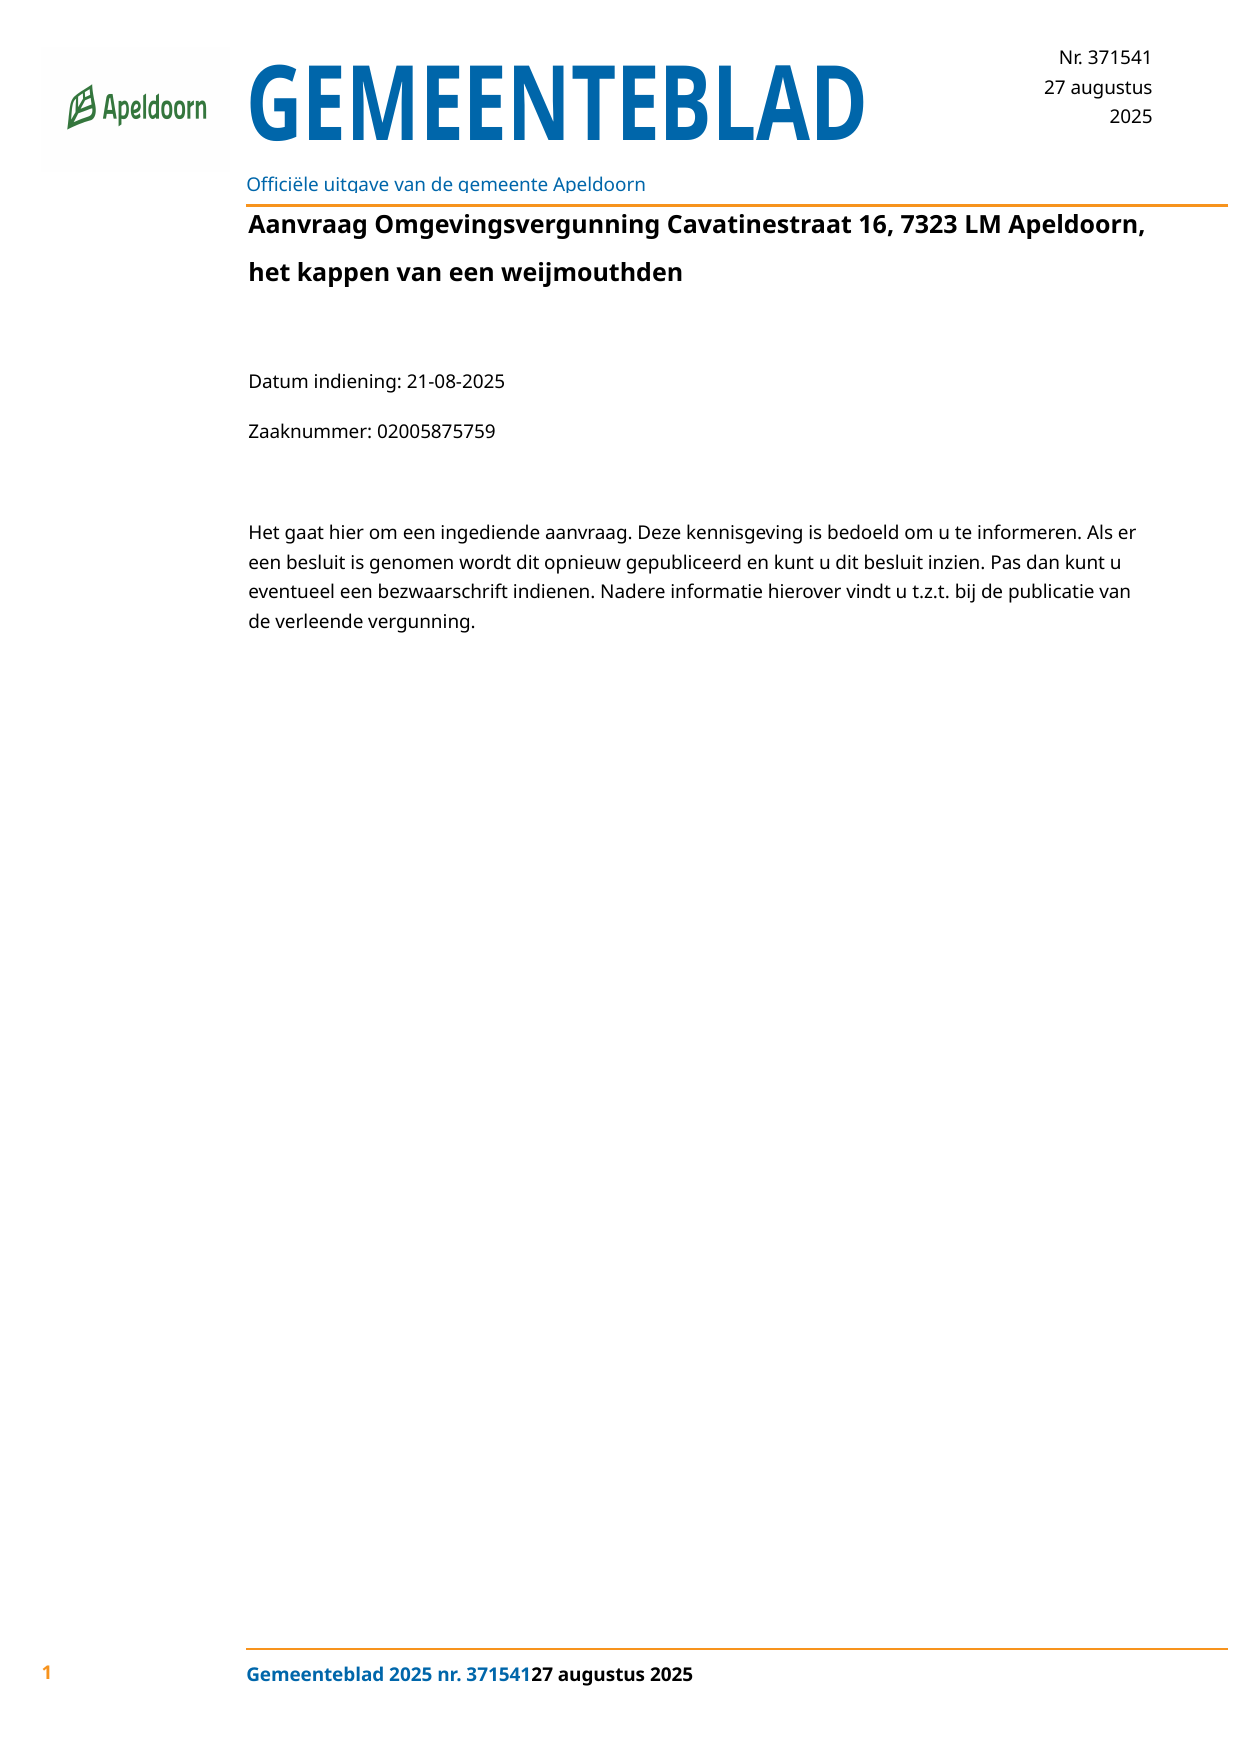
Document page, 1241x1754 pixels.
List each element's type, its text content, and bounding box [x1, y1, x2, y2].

text Het gaat hier om een ingediende aanvraag. Deze kennisgeving is bedoeld om u te informeren. Als er een besluit is genomen wordt dit opnieuw gepubliceerd en kunt u dit besluit inzien. Pas dan kunt u eventueel een bezwaarschrift indienen. Nadere informatie hierover vindt u t.z.t. bij de publicatie van de verleende vergunning. [248, 519, 1152, 634]
text Zaaknummer: 02005875759 [248, 419, 1152, 444]
text Datum indiening: 21-08-2025 [248, 368, 1152, 394]
picture [41, 47, 231, 172]
text Aanvraag Omgevingsvergunning Cavatinestraat 16, 7323 LM Apeldoorn, het kappen van een weijmouthden [248, 207, 1152, 288]
